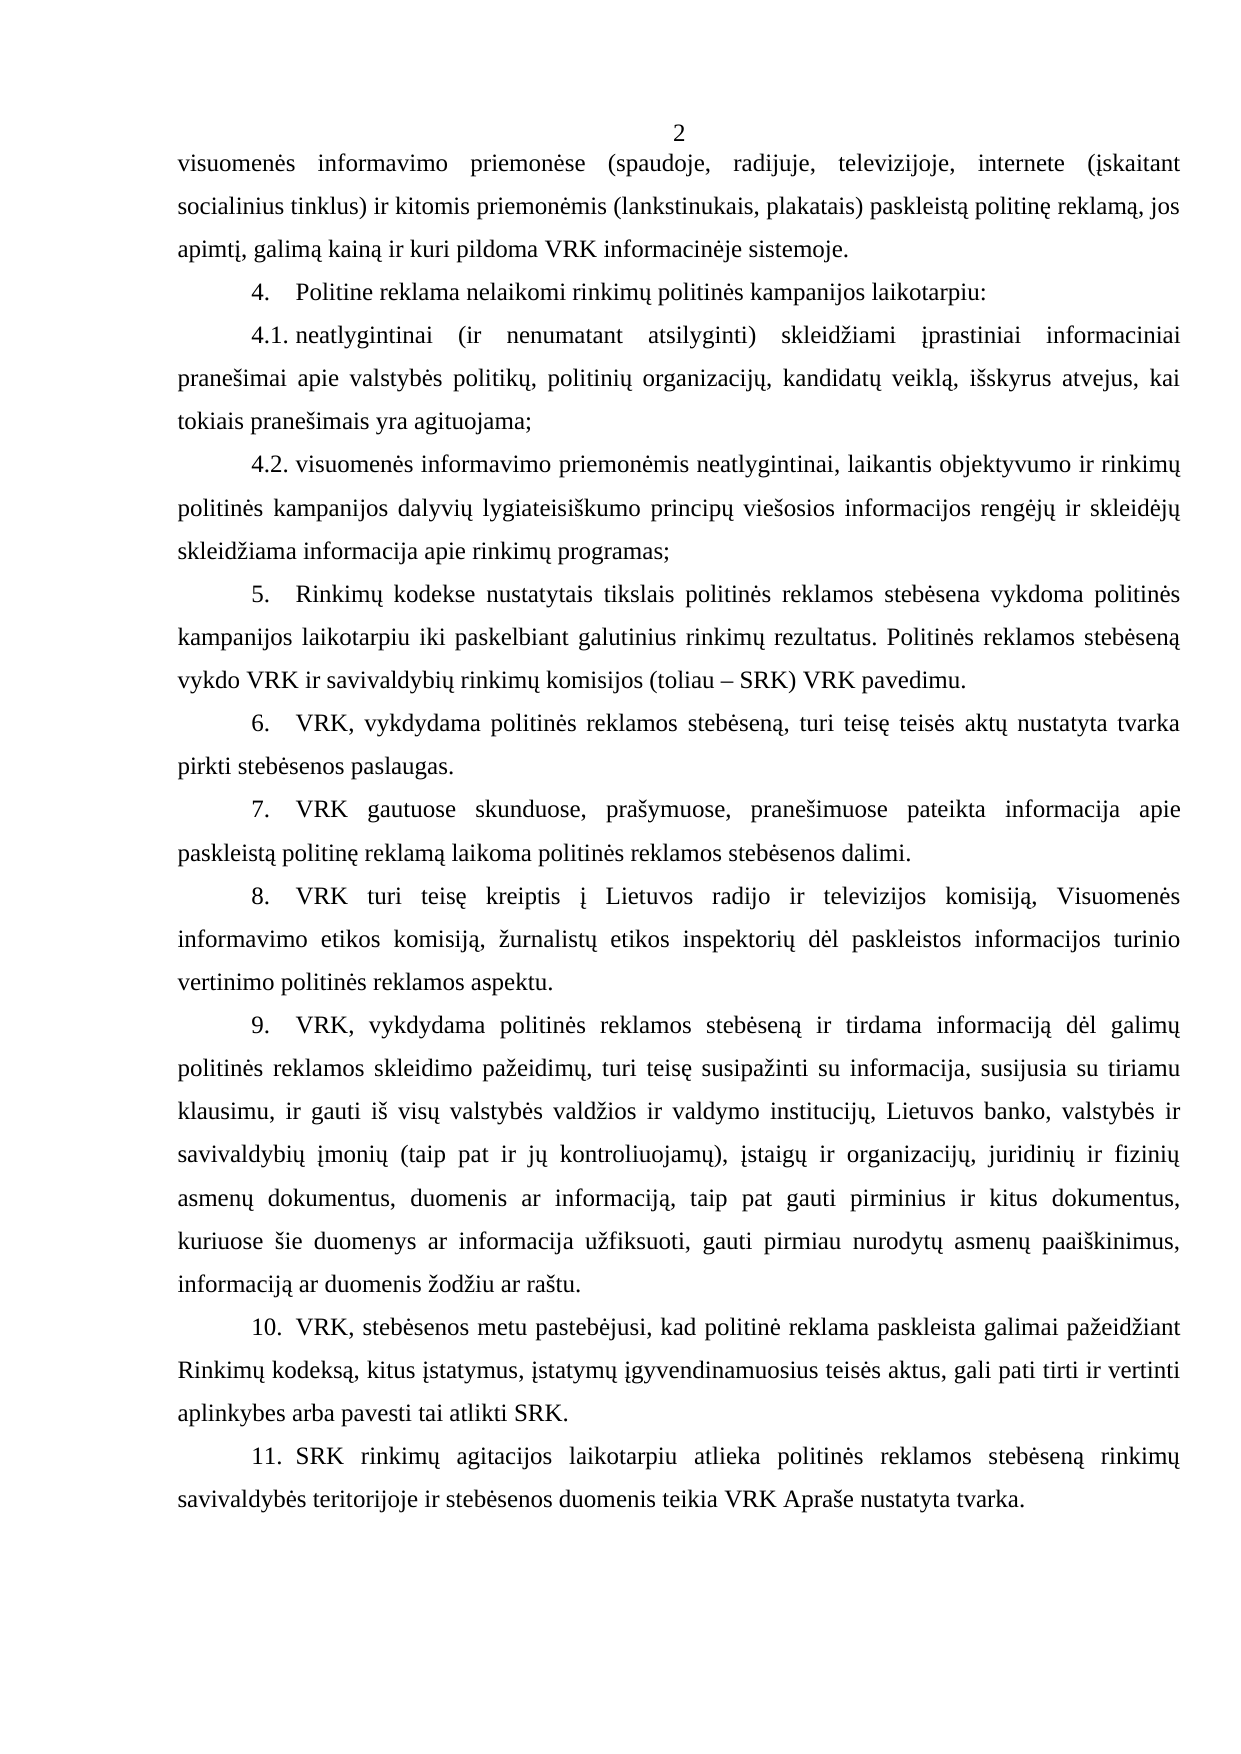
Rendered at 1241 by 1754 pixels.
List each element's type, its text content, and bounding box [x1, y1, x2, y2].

text 7. VRK gautuose skunduose, prašymuose, pranešimuose pateikta informacija apie paskleistą politinę reklamą laikoma politinės reklamos stebėsenos dalimi. [177, 794, 1181, 866]
text 4.2. visuomenės informavimo priemonėmis neatlygintinai, laikantis objektyvumo ir rinkimų politinės kampanijos dalyvių lygiateisiškumo principų viešosios informacijos rengėjų ir skleidėjų skleidžiama informacija apie rinkimų programas; [177, 449, 1181, 564]
text 4. Politine reklama nelaikomi rinkimų politinės kampanijos laikotarpiu: [177, 277, 1181, 306]
text 11. SRK rinkimų agitacijos laikotarpiu atlieka politinės reklamos stebėseną rinkimų savivaldybės teritorijoje ir stebėsenos duomenis teikia VRK Apraše nustatyta tvarka. [177, 1441, 1181, 1513]
text 6. VRK, vykdydama politinės reklamos stebėseną, turi teisę teisės aktų nustatyta tvarka pirkti stebėsenos paslaugas. [177, 708, 1181, 780]
text 10. VRK, stebėsenos metu pastebėjusi, kad politinė reklama paskleista galimai pažeidžiant Rinkimų kodeksą, kitus įstatymus, įstatymų įgyvendinamuosius teisės aktus, gali pati tirti ir vertinti aplinkybes arba pavesti tai atlikti SRK. [177, 1312, 1181, 1427]
text 9. VRK, vykdydama politinės reklamos stebėseną ir tirdama informaciją dėl galimų politinės reklamos skleidimo pažeidimų, turi teisę susipažinti su informacija, susijusia su tiriamu klausimu, ir gauti iš visų valstybės valdžios ir valdymo institucijų, Lietuvos banko, valstybės ir savivaldybių įmonių (taip pat ir jų kontroliuojamų), įstaigų ir organizacijų, juridinių ir fizinių asmenų dokumentus, duomenis ar informaciją, taip pat gauti pirminius ir kitus dokumentus, kuriuose šie duomenys ar informacija užfiksuoti, gauti pirmiau nurodytų asmenų paaiškinimus, informaciją ar duomenis žodžiu ar raštu. [177, 1010, 1181, 1298]
text visuomenės informavimo priemonėse (spaudoje, radijuje, televizijoje, internete (įskaitant socialinius tinklus) ir kitomis priemonėmis (lankstinukais, plakatais) paskleistą politinę reklamą, jos apimtį, galimą kainą ir kuri pildoma VRK informacinėje sistemoje. [177, 148, 1181, 263]
text 5. Rinkimų kodekse nustatytais tikslais politinės reklamos stebėsena vykdoma politinės kampanijos laikotarpiu iki paskelbiant galutinius rinkimų rezultatus. Politinės reklamos stebėseną vykdo VRK ir savivaldybių rinkimų komisijos (toliau – SRK) VRK pavedimu. [177, 579, 1181, 694]
text 4.1. neatlygintinai (ir nenumatant atsilyginti) skleidžiami įprastiniai informaciniai pranešimai apie valstybės politikų, politinių organizacijų, kandidatų veiklą, išskyrus atvejus, kai tokiais pranešimais yra agituojama; [177, 320, 1181, 435]
text 8. VRK turi teisę kreiptis į Lietuvos radijo ir televizijos komisiją, Visuomenės informavimo etikos komisiją, žurnalistų etikos inspektorių dėl paskleistos informacijos turinio vertinimo politinės reklamos aspektu. [177, 881, 1181, 996]
